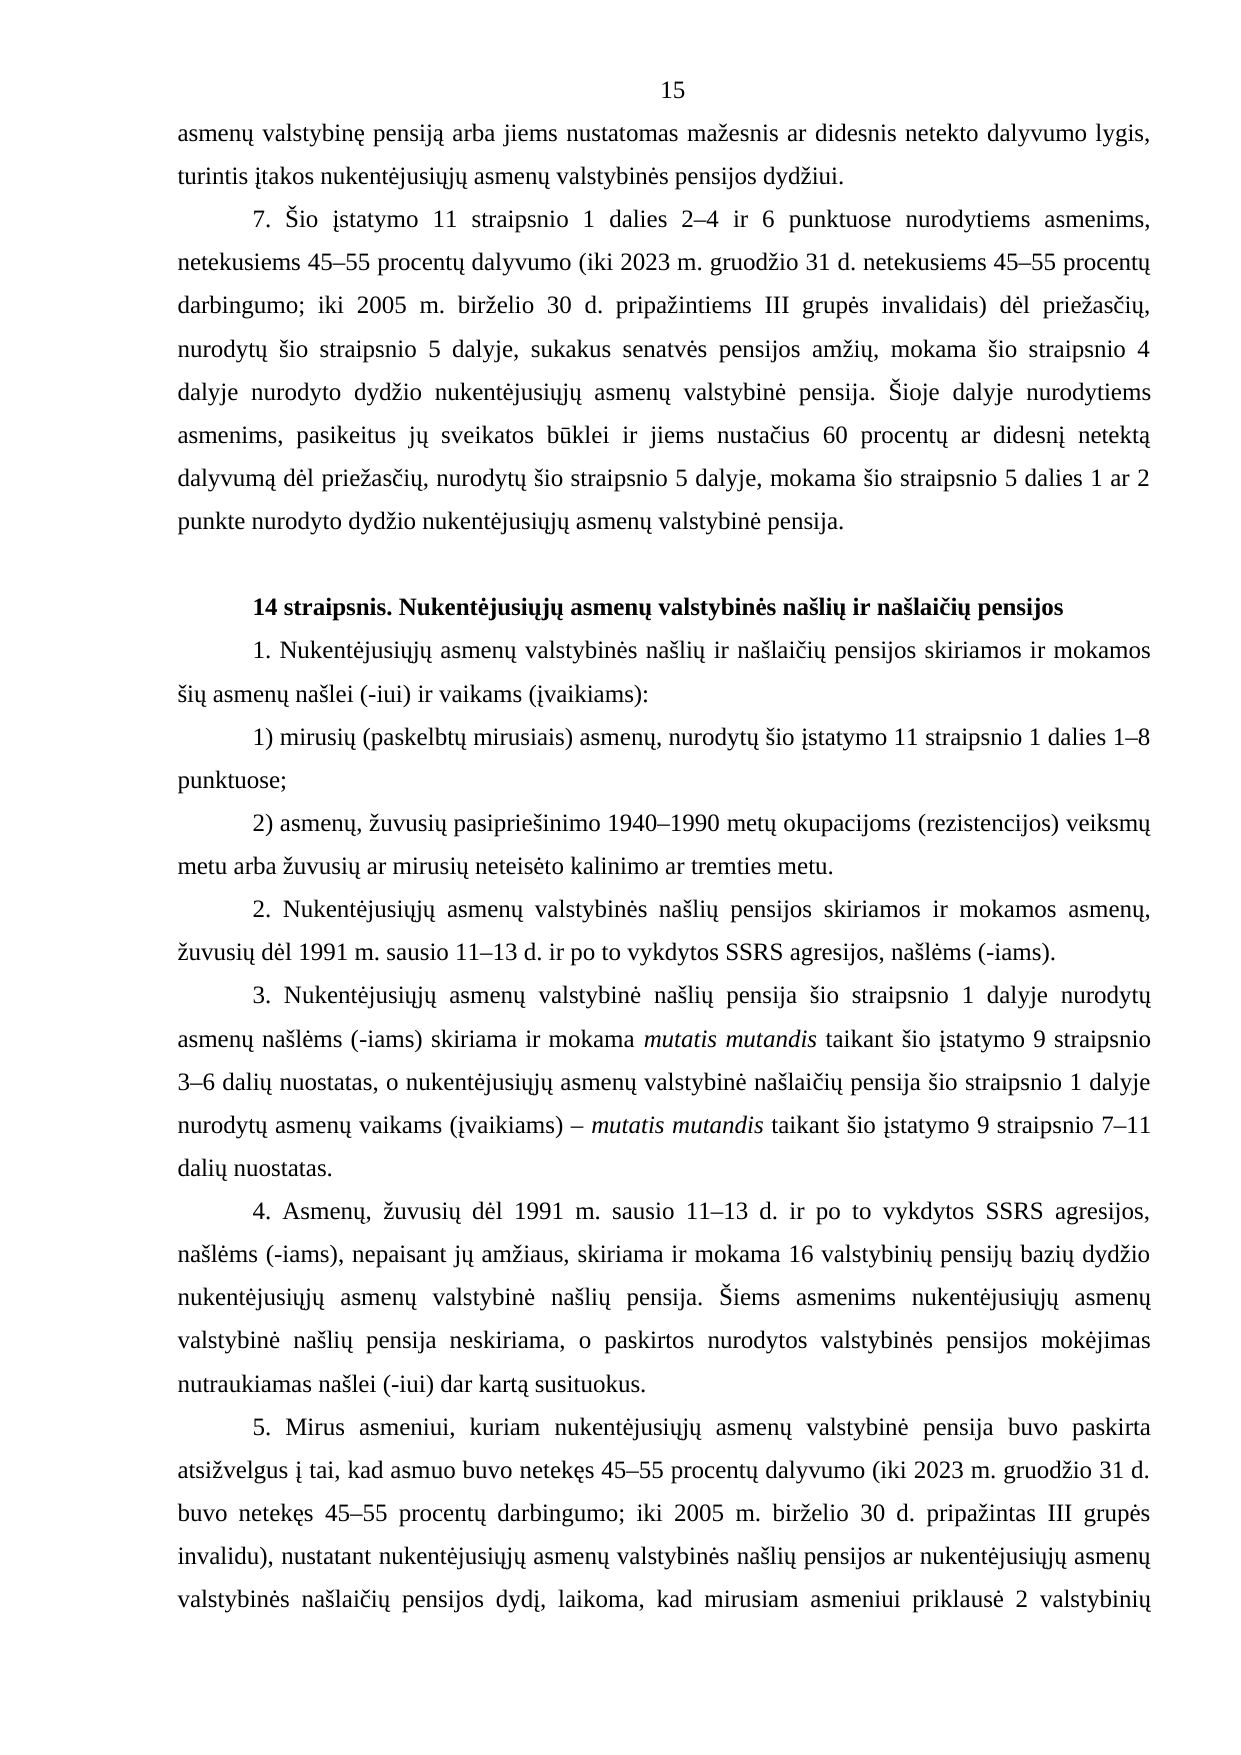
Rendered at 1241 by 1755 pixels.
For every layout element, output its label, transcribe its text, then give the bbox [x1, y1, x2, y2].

text 7. Šio įstatymo 11 straipsnio 1 dalies 2–4 ir 6 punktuose nurodytiems asmenims, netekusiems 45–55 procentų dalyvumo (iki 2023 m. gruodžio 31 d. netekusiems 45–55 procentų darbingumo; iki 2005 m. birželio 30 d. pripažintiems III grupės invalidais) dėl priežasčių, nurodytų šio straipsnio 5 dalyje, sukakus senatvės pensijos amžių, mokama šio straipsnio 4 dalyje nurodyto dydžio nukentėjusiųjų asmenų valstybinė pensija. Šioje dalyje nurodytiems asmenims, pasikeitus jų sveikatos būklei ir jiems nustačius 60 procentų ar didesnį netektą dalyvumą dėl priežasčių, nurodytų šio straipsnio 5 dalyje, mokama šio straipsnio 5 dalies 1 ar 2 punkte nurodyto dydžio nukentėjusiųjų asmenų valstybinė pensija. [177, 204, 1152, 535]
text 5. Mirus asmeniui, kuriam nukentėjusiųjų asmenų valstybinė pensija buvo paskirta atsižvelgus į tai, kad asmuo buvo netekęs 45–55 procentų dalyvumo (iki 2023 m. gruodžio 31 d. buvo netekęs 45–55 procentų darbingumo; iki 2005 m. birželio 30 d. pripažintas III grupės invalidu), nustatant nukentėjusiųjų asmenų valstybinės našlių pensijos ar nukentėjusiųjų asmenų valstybinės našlaičių pensijos dydį, laikoma, kad mirusiam asmeniui priklausė 2 valstybinių [177, 1412, 1152, 1613]
text asmenų valstybinę pensiją arba jiems nustatomas mažesnis ar didesnis netekto dalyvumo lygis, turintis įtakos nukentėjusiųjų asmenų valstybinės pensijos dydžiui. [177, 118, 1152, 190]
text 14 straipsnis. Nukentėjusiųjų asmenų valstybinės našlių ir našlaičių pensijos [177, 592, 1152, 621]
text 2) asmenų, žuvusių pasipriešinimo 1940–1990 metų okupacijoms (rezistencijos) veiksmų metu arba žuvusių ar mirusių neteisėto kalinimo ar tremties metu. [177, 808, 1152, 880]
text 2. Nukentėjusiųjų asmenų valstybinės našlių pensijos skiriamos ir mokamos asmenų, žuvusių dėl 1991 m. sausio 11–13 d. ir po to vykdytos SSRS agresijos, našlėms (-iams). [177, 894, 1152, 966]
text 1) mirusių (paskelbtų mirusiais) asmenų, nurodytų šio įstatymo 11 straipsnio 1 dalies 1–8 punktuose; [177, 722, 1152, 794]
text 4. Asmenų, žuvusių dėl 1991 m. sausio 11–13 d. ir po to vykdytos SSRS agresijos, našlėms (-iams), nepaisant jų amžiaus, skiriama ir mokama 16 valstybinių pensijų bazių dydžio nukentėjusiųjų asmenų valstybinė našlių pensija. Šiems asmenims nukentėjusiųjų asmenų valstybinė našlių pensija neskiriama, o paskirtos nurodytos valstybinės pensijos mokėjimas nutraukiamas našlei (-iui) dar kartą susituokus. [177, 1196, 1152, 1397]
text 3. Nukentėjusiųjų asmenų valstybinė našlių pensija šio straipsnio 1 dalyje nurodytų asmenų našlėms (-iams) skiriama ir mokama mutatis mutandis taikant šio įstatymo 9 straipsnio 3–6 dalių nuostatas, o nukentėjusiųjų asmenų valstybinė našlaičių pensija šio straipsnio 1 dalyje nurodytų asmenų vaikams (įvaikiams) – mutatis mutandis taikant šio įstatymo 9 straipsnio 7–11 dalių nuostatas. [177, 981, 1152, 1182]
text 1. Nukentėjusiųjų asmenų valstybinės našlių ir našlaičių pensijos skiriamos ir mokamos šių asmenų našlei (-iui) ir vaikams (įvaikiams): [177, 636, 1152, 707]
